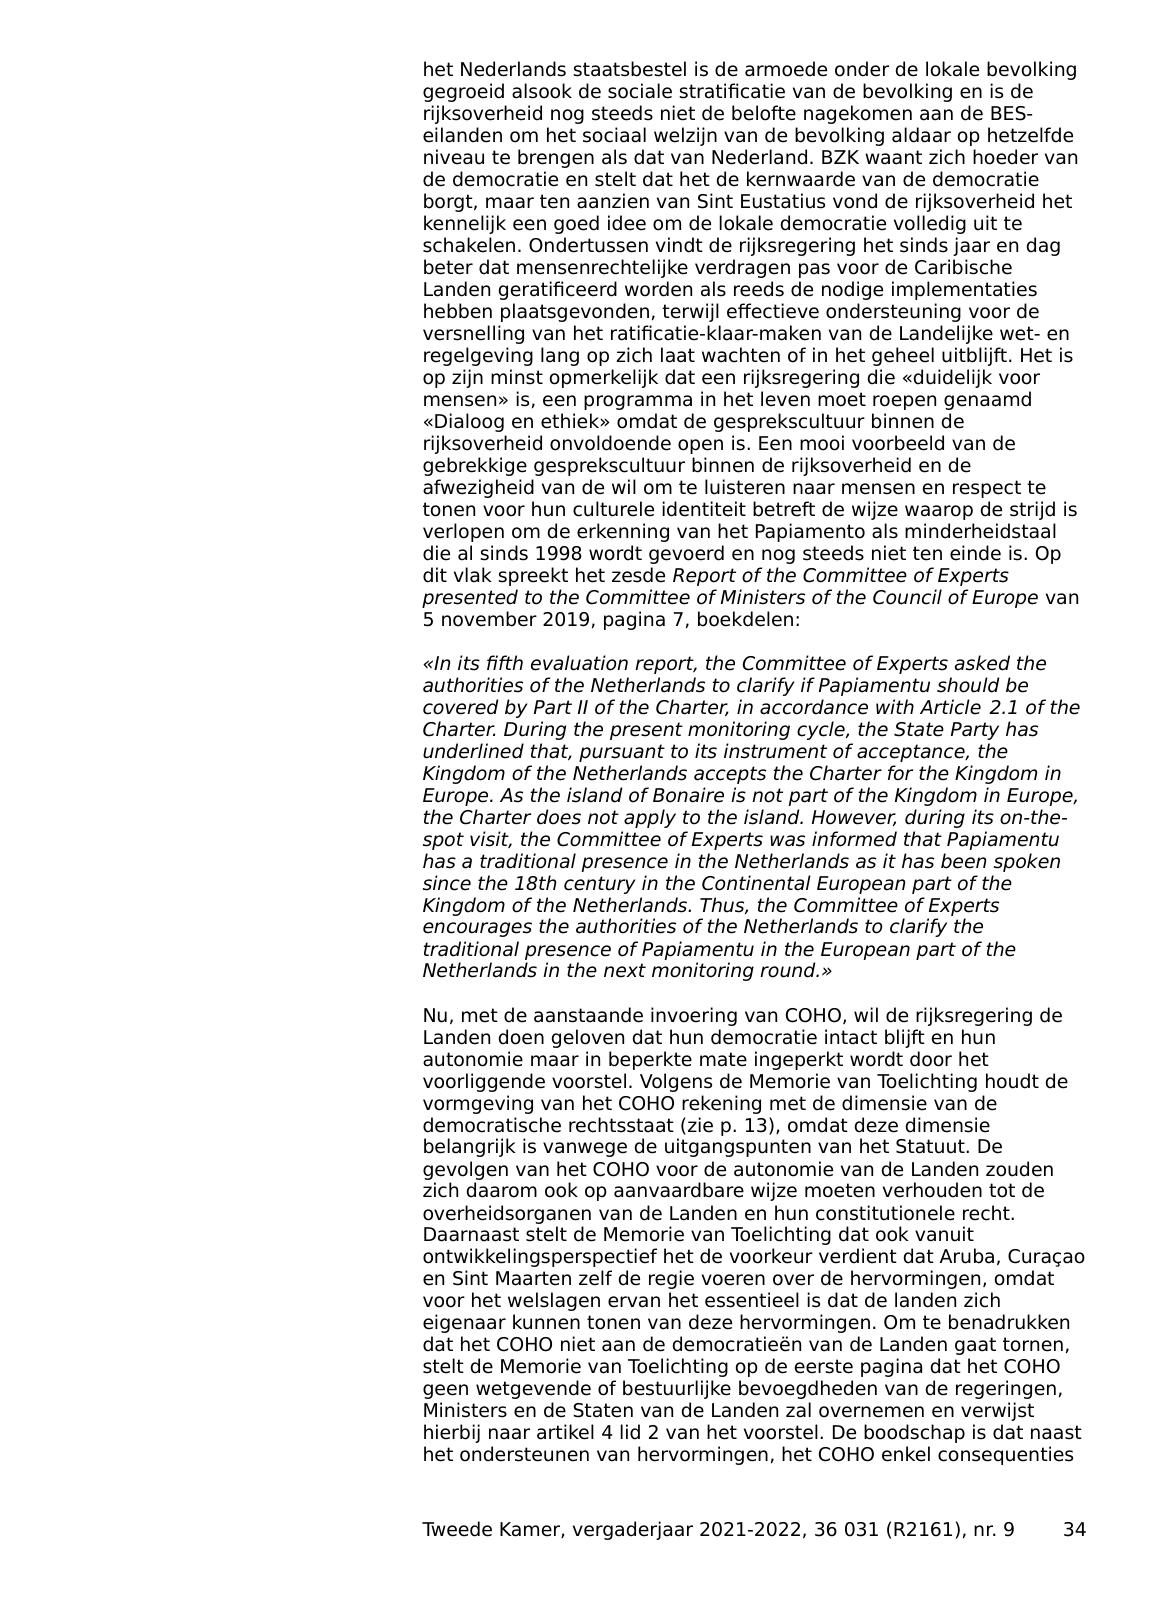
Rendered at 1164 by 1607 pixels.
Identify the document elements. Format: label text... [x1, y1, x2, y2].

text «In its fifth evaluation report, the Committee of Experts asked the authorities of the Netherlands to clarify if Papiamentu should be covered by Part II of the Charter, in accordance with Article 2.1 of the Charter. During the present monitoring cycle, the State Party has underlined that, pursuant to its instrument of acceptance, the Kingdom of the Netherlands accepts the Charter for the Kingdom in Europe. As the island of Bonaire is not part of the Kingdom in Europe, the Charter does not apply to the island. However, during its on-the-spot visit, the Committee of Experts was informed that Papiamentu has a traditional presence in the Netherlands as it has been spoken since the 18th century in the Continental European part of the Kingdom of the Netherlands. Thus, the Committee of Experts encourages the authorities of the Netherlands to clarify the traditional presence of Papiamentu in the European part of the Netherlands in the next monitoring round.» [422, 653, 1087, 982]
text Nu, met de aanstaande invoering van COHO, wil de rijksregering de Landen doen geloven dat hun democratie intact blijft en hun autonomie maar in beperkte mate ingeperkt wordt door het voorliggende voorstel. Volgens de Memorie van Toelichting houdt de vormgeving van het COHO rekening met de dimensie van de democratische rechtsstaat (zie p. 13), omdat deze dimensie belangrijk is vanwege de uitgangspunten van het Statuut. De gevolgen van het COHO voor de autonomie van de Landen zouden zich daarom ook op aanvaardbare wijze moeten verhouden tot de overheidsorganen van de Landen en hun constitutionele recht. Daarnaast stelt de Memorie van Toelichting dat ook vanuit ontwikkelingsperspectief het de voorkeur verdient dat Aruba, Curaçao en Sint Maarten zelf de regie voeren over de hervormingen, omdat voor het welslagen ervan het essentieel is dat de landen zich eigenaar kunnen tonen van deze hervormingen. Om te benadrukken dat het COHO niet aan de democratieën van de Landen gaat tornen, stelt de Memorie van Toelichting op de eerste pagina dat het COHO geen wetgevende of bestuurlijke bevoegdheden van de regeringen, Ministers en de Staten van de Landen zal overnemen en verwijst hierbij naar artikel 4 lid 2 van het voorstel. De boodschap is dat naast het ondersteunen van hervormingen, het COHO enkel consequenties [422, 1004, 1087, 1466]
text het Nederlands staatsbestel is de armoede onder de lokale bevolking gegroeid alsook de sociale stratificatie van de bevolking en is de rijksoverheid nog steeds niet de belofte nagekomen aan de BES-eilanden om het sociaal welzijn van de bevolking aldaar op hetzelfde niveau te brengen als dat van Nederland. BZK waant zich hoeder van de democratie en stelt dat het de kernwaarde van de democratie borgt, maar ten aanzien van Sint Eustatius vond de rijksoverheid het kennelijk een goed idee om de lokale democratie volledig uit te schakelen. Ondertussen vindt de rijksregering het sinds jaar en dag beter dat mensenrechtelijke verdragen pas voor de Caribische Landen geratificeerd worden als reeds de nodige implementaties hebben plaatsgevonden, terwijl effectieve ondersteuning voor de versnelling van het ratificatie-klaar-maken van de Landelijke wet- en regelgeving lang op zich laat wachten of in het geheel uitblijft. Het is op zijn minst opmerkelijk dat een rijksregering die «duidelijk voor mensen» is, een programma in het leven moet roepen genaamd «Dialoog en ethiek» omdat de gesprekscultuur binnen de rijksoverheid onvoldoende open is. Een mooi voorbeeld van de gebrekkige gesprekscultuur binnen de rijksoverheid en de afwezigheid van de wil om te luisteren naar mensen en respect te tonen voor hun culturele identiteit betreft de wijze waarop de strijd is verlopen om de erkenning van het Papiamento als minderheidstaal die al sinds 1998 wordt gevoerd en nog steeds niet ten einde is. Op dit vlak spreekt het zesde Report of the Committee of Experts presented to the Committee of Ministers of the Council of Europe van 5 november 2019, pagina 7, boekdelen: [422, 59, 1087, 631]
